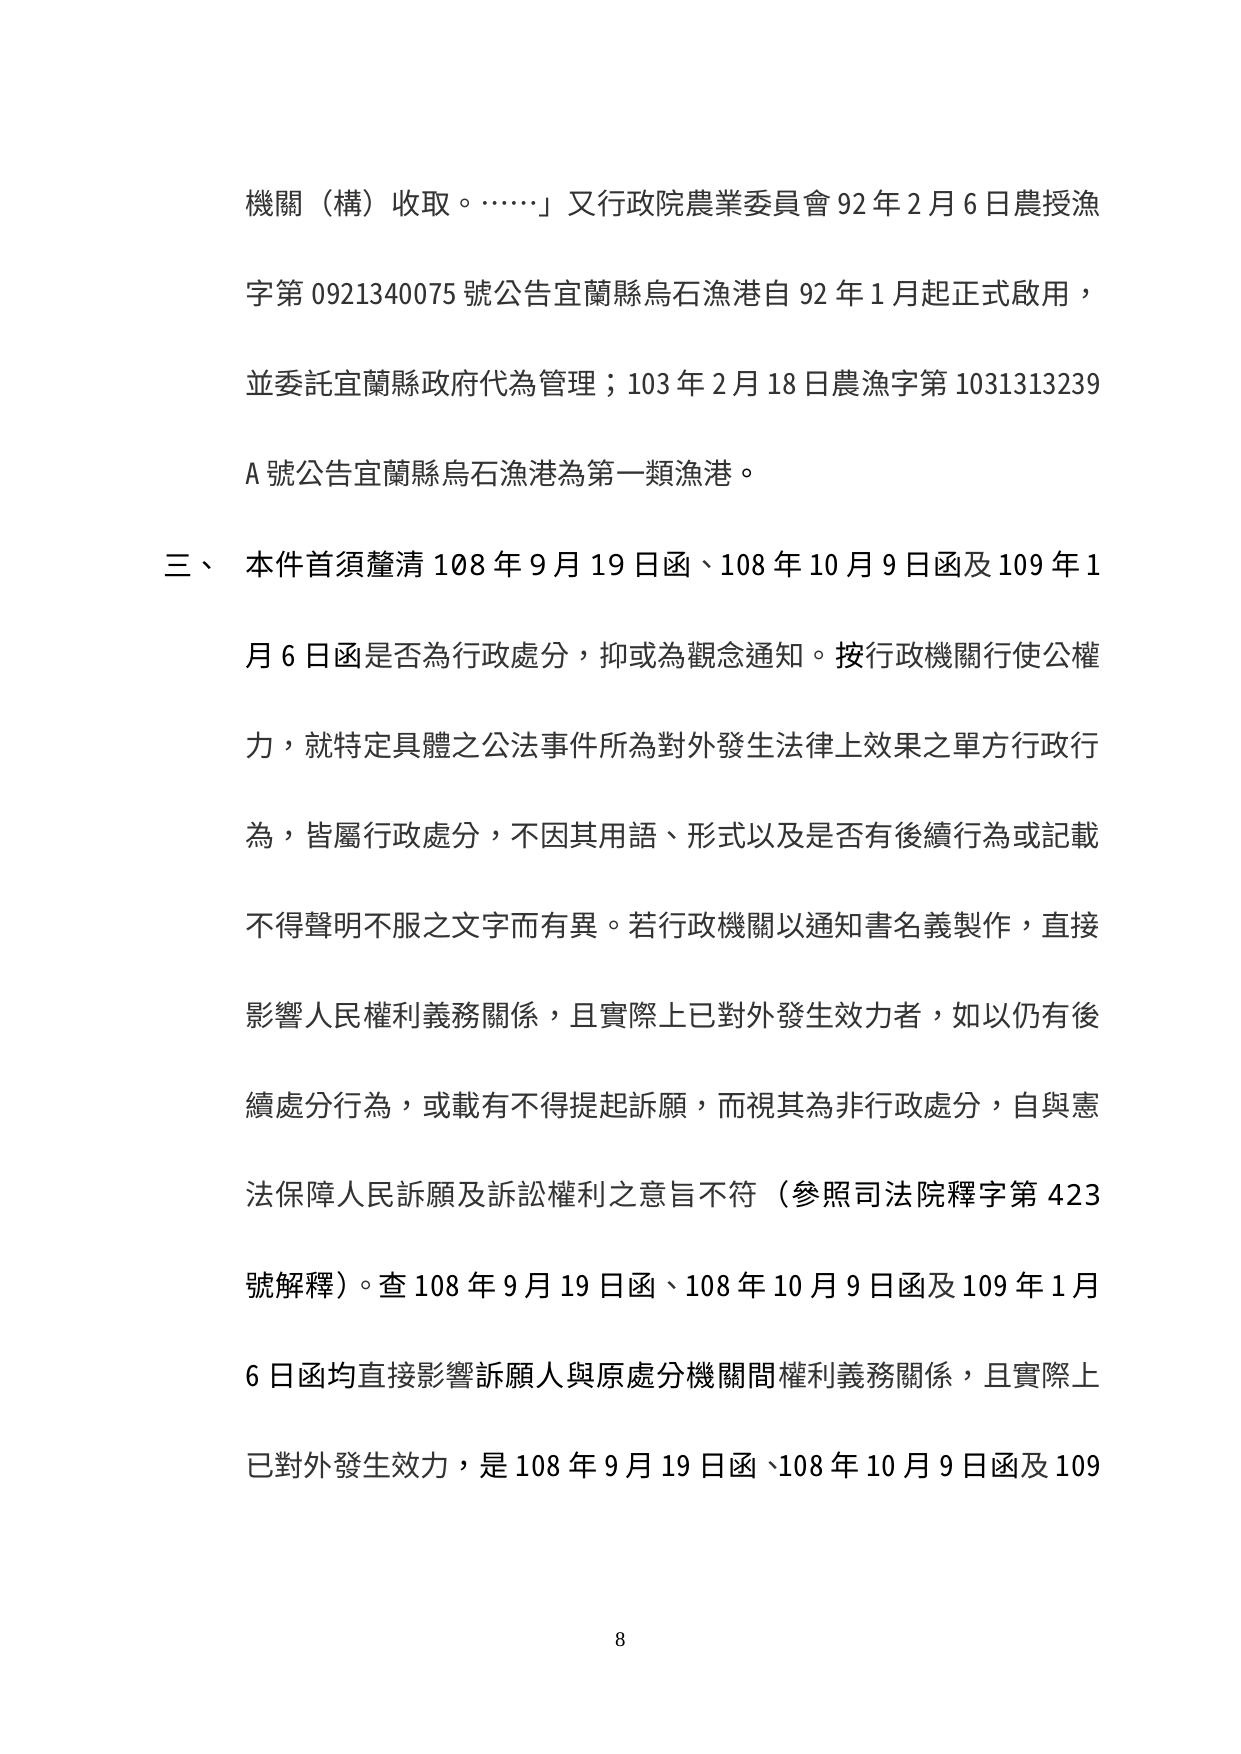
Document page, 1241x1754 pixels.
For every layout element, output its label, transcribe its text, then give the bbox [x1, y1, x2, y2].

table_cell [150, 165, 234, 526]
table_cell 三、 [150, 526, 234, 1501]
table_cell 本件首須釐清108年9月19日函、108年10月9日函及109年1月6日函是否為行政處分，抑或為觀念通知。按行政機關行使公權力，就特定具體之公法事件所為對外發生法律上效果之單方行政行為，皆屬行政處分，不因其用語、形式以及是否有後續行為或記載不得聲明不服之文字而有異。若行政機關以通知書名義製作，直接影響人民權利義務關係，且實際上已對外發生效力者，如以仍有後續處分行為，或載有不得提起訴願，而視其為非行政處分，自與憲法保障人民訴願及訴訟權利之意旨不符（參照司法院釋字第423號解釋）。查108年9月19日函、108年10月9日函及109年1月6日函均直接影響訴願人與原處分機關間權利義務關係，且實際上已對外發生效力，是108年9月19日函、108年10月9日函及109 [234, 526, 1112, 1501]
table_cell 復按漁港法第1條規定：「漁港之規劃、建設、經營、管理及維護，依本法之規定。」第2條規定：「本法所稱主管機關：在中央為行政院農業委員會；在直轄市為直轄市政府；在縣（市）為縣（市）政府。」第3條規定：「本法用詞，定義如下：一、漁港：指主要供漁船使用之港。……」第4條規定：「漁港分為第一類漁港及第二類漁港，分別由中央主管機關，及直轄市、縣（市）主管機關管理；其類別由中央主管機關會商漁港所在地直轄市、縣（市）政府，依漁業發展需要及使用目的指定之。」第12條規定：「主管機關應逐年編列預算，辦理各漁港基本設施管理及維護工作，並向使用者收取管理費。但本國籍漁船、公務船舶或緊急避難船舶免收管理費。前項管理費收費類目及費率之標準，由中央主管機關定之。」再按第一類漁港遊艇停泊費收費標準第1條規定：「本標準依漁港法第12條第2項及規費法第10條第1項規定訂定之。」第2條規定：「使用第一類漁港遊艇停泊費，其每日收費基準如下：一、浮動碼頭以船席計算：（一）10公尺：新臺幣400元。（二）15公尺：新臺幣600元。……前項收費，其停泊未滿1日者，以1日計。」第3條規定：「漁港遊艇停泊費由行政院農業委員會（以下稱本會）或其委辦之機關（構）收取。……」又行政院農業委員會92年2月6日農授漁字第0921340075號公告宜蘭縣烏石漁港自92年1月起正式啟用，並委託宜蘭縣政府代為管理；103年2月18日農漁字第1031313239A號公告宜蘭縣烏石漁港為第一類漁港。 [234, 165, 1112, 526]
